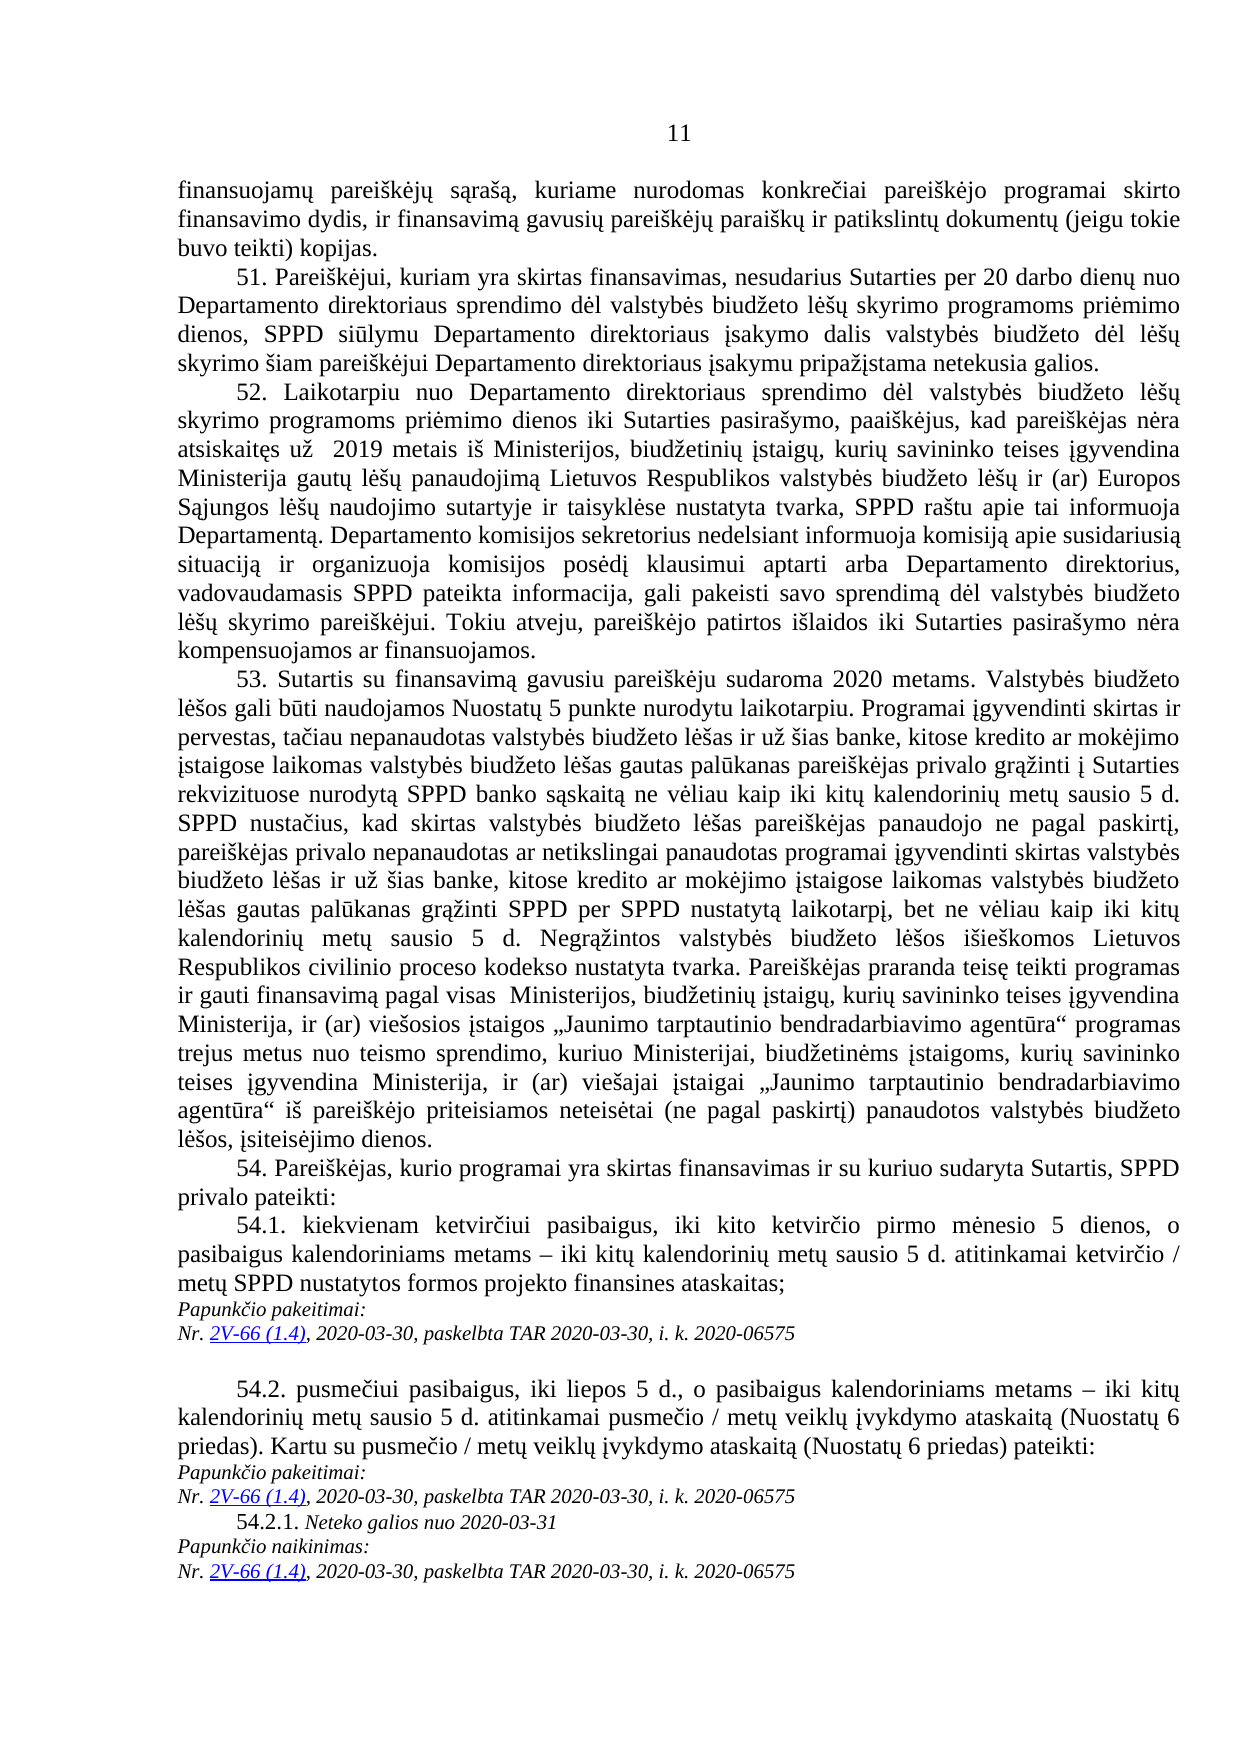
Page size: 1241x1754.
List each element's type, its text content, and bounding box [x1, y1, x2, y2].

text 54.2.1. Neteko galios nuo 2020-03-31 [177, 1508, 1181, 1534]
text Nr. 2V-66 (1.4), 2020-03-30, paskelbta TAR 2020-03-30, i. k. 2020-06575 [177, 1558, 1181, 1583]
text Papunkčio pakeitimai: [177, 1460, 1181, 1484]
text Papunkčio pakeitimai: [177, 1297, 1181, 1321]
text Papunkčio naikinimas: [177, 1534, 1181, 1558]
text 52. Laikotarpiu nuo Departamento direktoriaus sprendimo dėl valstybės biudžeto lėšų skyrimo programoms priėmimo dienos iki Sutarties pasirašymo, paaiškėjus, kad pareiškėjas nėra atsiskaitęs už 2019 metais iš Ministerijos, biudžetinių įstaigų, kurių savininko teises įgyvendina Ministerija gautų lėšų panaudojimą Lietuvos Respublikos valstybės biudžeto lėšų ir (ar) Europos Sąjungos lėšų naudojimo sutartyje ir taisyklėse nustatyta tvarka, SPPD raštu apie tai informuoja Departamentą. Departamento komisijos sekretorius nedelsiant informuoja komisiją apie susidariusią situaciją ir organizuoja komisijos posėdį klausimui aptarti arba Departamento direktorius, vadovaudamasis SPPD pateikta informacija, gali pakeisti savo sprendimą dėl valstybės biudžeto lėšų skyrimo pareiškėjui. Tokiu atveju, pareiškėjo patirtos išlaidos iki Sutarties pasirašymo nėra kompensuojamos ar finansuojamos. [177, 377, 1181, 664]
text 54.2. pusmečiui pasibaigus, iki liepos 5 d., o pasibaigus kalendoriniams metams – iki kitų kalendorinių metų sausio 5 d. atitinkamai pusmečio / metų veiklų įvykdymo ataskaitą (Nuostatų 6 priedas). Kartu su pusmečio / metų veiklų įvykdymo ataskaitą (Nuostatų 6 priedas) pateikti: [177, 1374, 1181, 1460]
text Nr. 2V-66 (1.4), 2020-03-30, paskelbta TAR 2020-03-30, i. k. 2020-06575 [177, 1321, 1181, 1345]
text 54. Pareiškėjas, kurio programai yra skirtas finansavimas ir su kuriuo sudaryta Sutartis, SPPD privalo pateikti: [177, 1153, 1181, 1211]
text 54.1. kiekvienam ketvirčiui pasibaigus, iki kito ketvirčio pirmo mėnesio 5 dienos, o pasibaigus kalendoriniams metams – iki kitų kalendorinių metų sausio 5 d. atitinkamai ketvirčio / metų SPPD nustatytos formos projekto finansines ataskaitas; [177, 1211, 1181, 1297]
text 51. Pareiškėjui, kuriam yra skirtas finansavimas, nesudarius Sutarties per 20 darbo dienų nuo Departamento direktoriaus sprendimo dėl valstybės biudžeto lėšų skyrimo programoms priėmimo dienos, SPPD siūlymu Departamento direktoriaus įsakymo dalis valstybės biudžeto dėl lėšų skyrimo šiam pareiškėjui Departamento direktoriaus įsakymu pripažįstama netekusia galios. [177, 262, 1181, 377]
text 53. Sutartis su finansavimą gavusiu pareiškėju sudaroma 2020 metams. Valstybės biudžeto lėšos gali būti naudojamos Nuostatų 5 punkte nurodytu laikotarpiu. Programai įgyvendinti skirtas ir pervestas, tačiau nepanaudotas valstybės biudžeto lėšas ir už šias banke, kitose kredito ar mokėjimo įstaigose laikomas valstybės biudžeto lėšas gautas palūkanas pareiškėjas privalo grąžinti į Sutarties rekvizituose nurodytą SPPD banko sąskaitą ne vėliau kaip iki kitų kalendorinių metų sausio 5 d. SPPD nustačius, kad skirtas valstybės biudžeto lėšas pareiškėjas panaudojo ne pagal paskirtį, pareiškėjas privalo nepanaudotas ar netikslingai panaudotas programai įgyvendinti skirtas valstybės biudžeto lėšas ir už šias banke, kitose kredito ar mokėjimo įstaigose laikomas valstybės biudžeto lėšas gautas palūkanas grąžinti SPPD per SPPD nustatytą laikotarpį, bet ne vėliau kaip iki kitų kalendorinių metų sausio 5 d. Negrąžintos valstybės biudžeto lėšos išieškomos Lietuvos Respublikos civilinio proceso kodekso nustatyta tvarka. Pareiškėjas praranda teisę teikti programas ir gauti finansavimą pagal visas Ministerijos, biudžetinių įstaigų, kurių savininko teises įgyvendina Ministerija, ir (ar) viešosios įstaigos „Jaunimo tarptautinio bendradarbiavimo agentūra“ programas trejus metus nuo teismo sprendimo, kuriuo Ministerijai, biudžetinėms įstaigoms, kurių savininko teises įgyvendina Ministerija, ir (ar) viešajai įstaigai „Jaunimo tarptautinio bendradarbiavimo agentūra“ iš pareiškėjo priteisiamos neteisėtai (ne pagal paskirtį) panaudotos valstybės biudžeto lėšos, įsiteisėjimo dienos. [177, 664, 1181, 1153]
text finansuojamų pareiškėjų sąrašą, kuriame nurodomas konkrečiai pareiškėjo programai skirto finansavimo dydis, ir finansavimą gavusių pareiškėjų paraiškų ir patikslintų dokumentų (jeigu tokie buvo teikti) kopijas. [177, 176, 1181, 262]
text Nr. 2V-66 (1.4), 2020-03-30, paskelbta TAR 2020-03-30, i. k. 2020-06575 [177, 1484, 1181, 1508]
